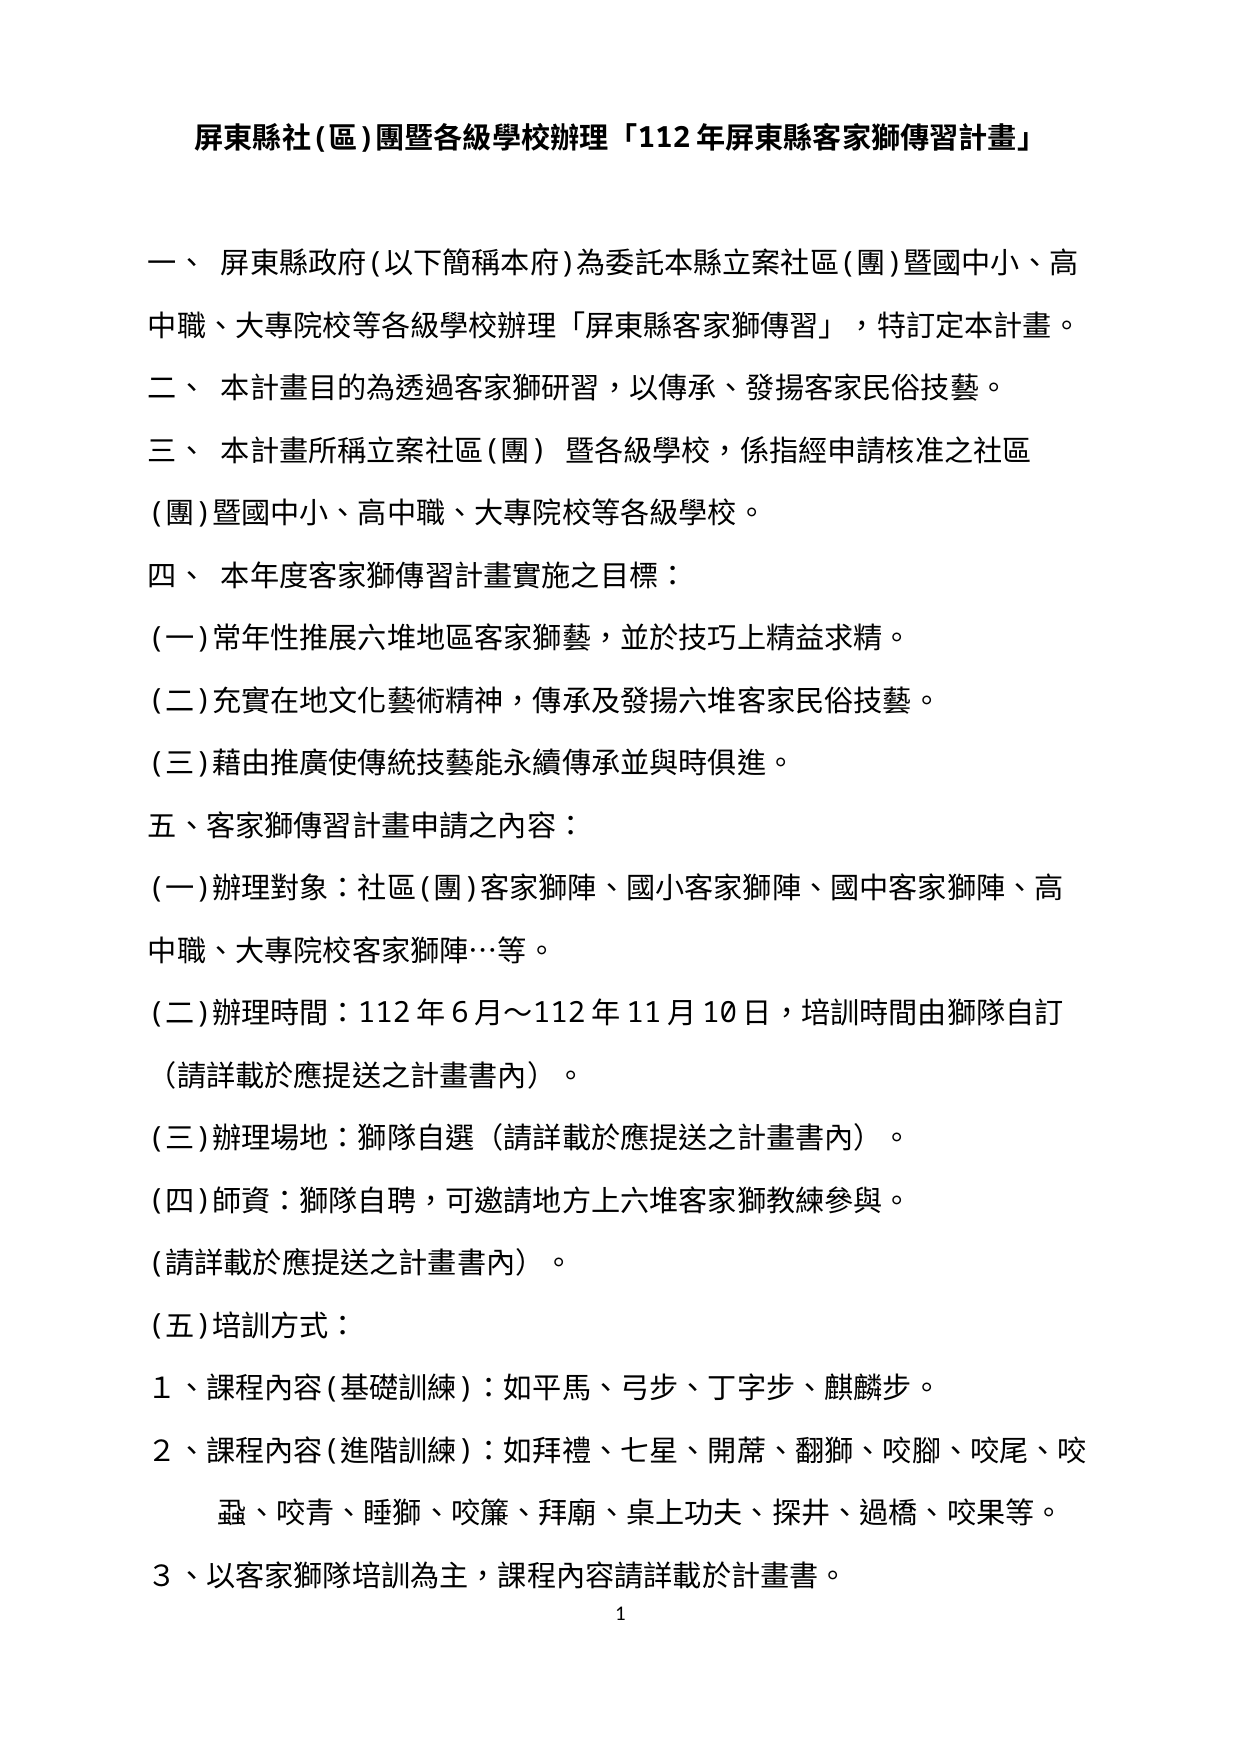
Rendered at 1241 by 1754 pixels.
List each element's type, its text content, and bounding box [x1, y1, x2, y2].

text 五、客家獅傳習計畫申請之內容： [148, 782, 1092, 844]
text (一)辦理對象：社區(團)客家獅陣、國小客家獅陣、國中客家獅陣、高中職、大專院校客家獅陣…等。 [148, 844, 1092, 969]
text ２、課程內容(進階訓練)：如拜禮、七星、開蓆、翻獅、咬腳、咬尾、咬 [148, 1407, 1092, 1469]
text ３、以客家獅隊培訓為主，課程內容請詳載於計畫書。 [148, 1532, 1092, 1594]
text (二)充實在地文化藝術精神，傳承及發揚六堆客家民俗技藝。 [148, 657, 1092, 719]
text (五)培訓方式： [148, 1282, 1092, 1344]
text 二、 本計畫目的為透過客家獅研習，以傳承、發揚客家民俗技藝。 [148, 344, 1092, 407]
text (請詳載於應提送之計畫書內）。 [148, 1219, 1092, 1282]
text (二)辦理時間：112年6月～112年11月10日，培訓時間由獅隊自訂（請詳載於應提送之計畫書內）。 [148, 969, 1092, 1094]
text 屏東縣社(區)團暨各級學校辦理「112年屏東縣客家獅傳習計畫」 [148, 94, 1092, 157]
text 三、 本計畫所稱立案社區(團) 暨各級學校，係指經申請核准之社區(團)暨國中小、高中職、大專院校等各級學校。 [148, 407, 1092, 532]
text (三)辦理場地：獅隊自選（請詳載於應提送之計畫書內）。 [148, 1094, 1092, 1157]
text １、課程內容(基礎訓練)：如平馬、弓步、丁字步、麒麟步。 [148, 1344, 1092, 1407]
text (三)藉由推廣使傳統技藝能永續傳承並與時俱進。 [148, 719, 1092, 782]
text 一、 屏東縣政府(以下簡稱本府)為委託本縣立案社區(團)暨國中小、高中職、大專院校等各級學校辦理「屏東縣客家獅傳習」，特訂定本計畫。 [148, 219, 1092, 344]
text 蝨、咬青、睡獅、咬簾、拜廟、桌上功夫、探井、過橋、咬果等。 [148, 1469, 1092, 1532]
text (四)師資：獅隊自聘，可邀請地方上六堆客家獅教練參與。 [148, 1157, 1092, 1219]
text 四、 本年度客家獅傳習計畫實施之目標： [148, 532, 1092, 594]
text (一)常年性推展六堆地區客家獅藝，並於技巧上精益求精。 [148, 594, 1092, 657]
